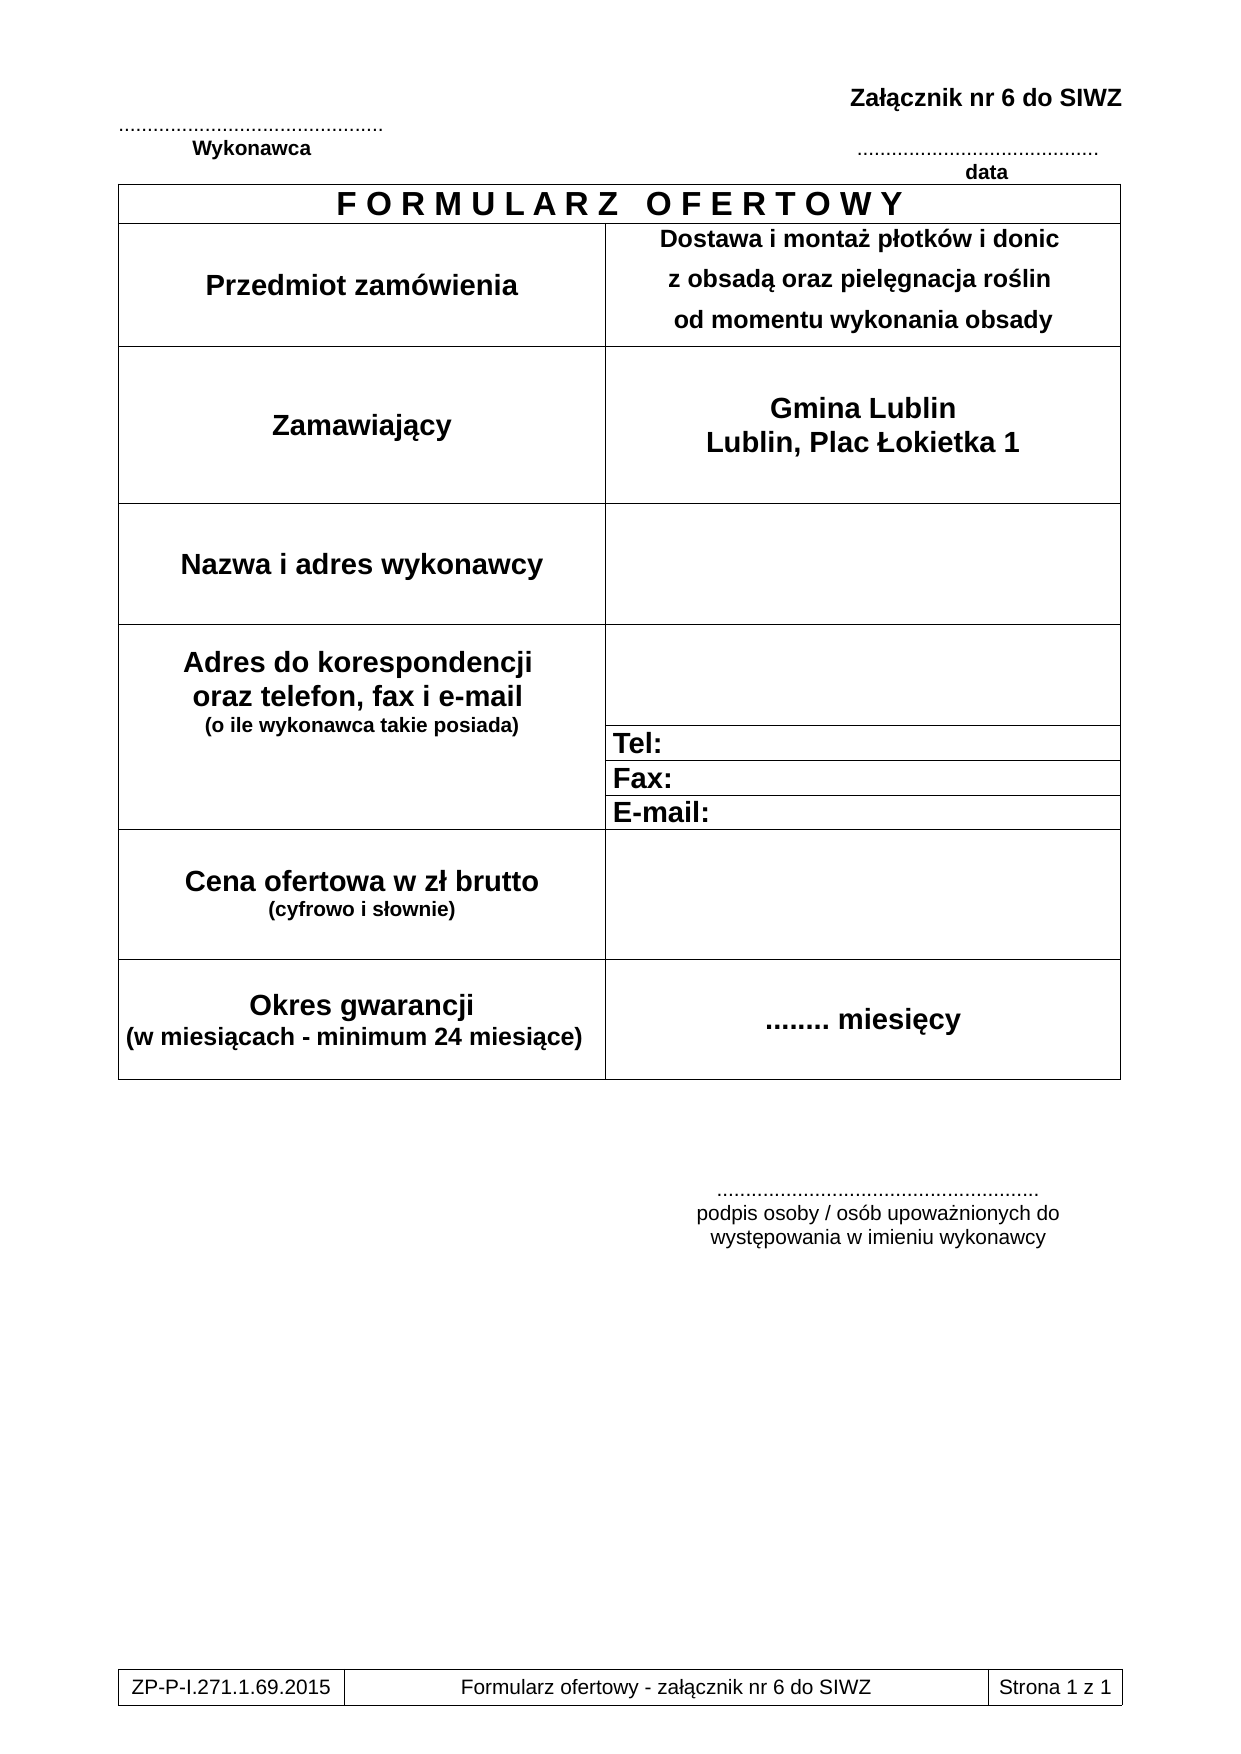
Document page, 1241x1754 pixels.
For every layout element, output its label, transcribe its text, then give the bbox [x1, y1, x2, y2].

subtitle Załącznik nr 6 do SIWZ [118, 83, 1122, 112]
table_header F O R M U L A R Z O F E R T O W Y [119, 185, 1120, 223]
table_cell [606, 504, 1120, 624]
table_cell Adres do korespondencji oraz telefon, fax i e-mail (o ile wykonawca takie posiada) [119, 625, 605, 829]
table_cell Okres gwarancji (w miesiącach - minimum 24 miesiące) [119, 960, 605, 1079]
table_cell E-mail: [606, 796, 1120, 829]
table_cell [606, 625, 1120, 725]
table_cell Dostawa i montaż płotków i donic z obsadą oraz pielęgnacja roślin od momentu wykonania obsady [606, 224, 1120, 346]
table_cell [606, 830, 1120, 959]
text występowania w imieniu wykonawcy [561, 1224, 1122, 1248]
text .............................................. [118, 112, 1122, 136]
table_cell ........ miesięcy [606, 960, 1120, 1079]
table_cell Gmina Lublin Lublin, Plac Łokietka 1 [606, 347, 1120, 503]
table_cell Cena ofertowa w zł brutto (cyfrowo i słownie) [119, 830, 605, 959]
text podpis osoby / osób upoważnionych do [561, 1201, 1122, 1224]
text Wykonawca .......................................... [118, 136, 1122, 159]
table_cell Fax: [606, 761, 1120, 794]
table_cell Tel: [606, 726, 1120, 760]
text data [118, 159, 1122, 183]
table_cell Nazwa i adres wykonawcy [119, 504, 605, 624]
text ........................................................ [561, 1177, 1122, 1201]
table_cell Przedmiot zamówienia [119, 224, 605, 346]
table_cell Zamawiający [119, 347, 605, 503]
